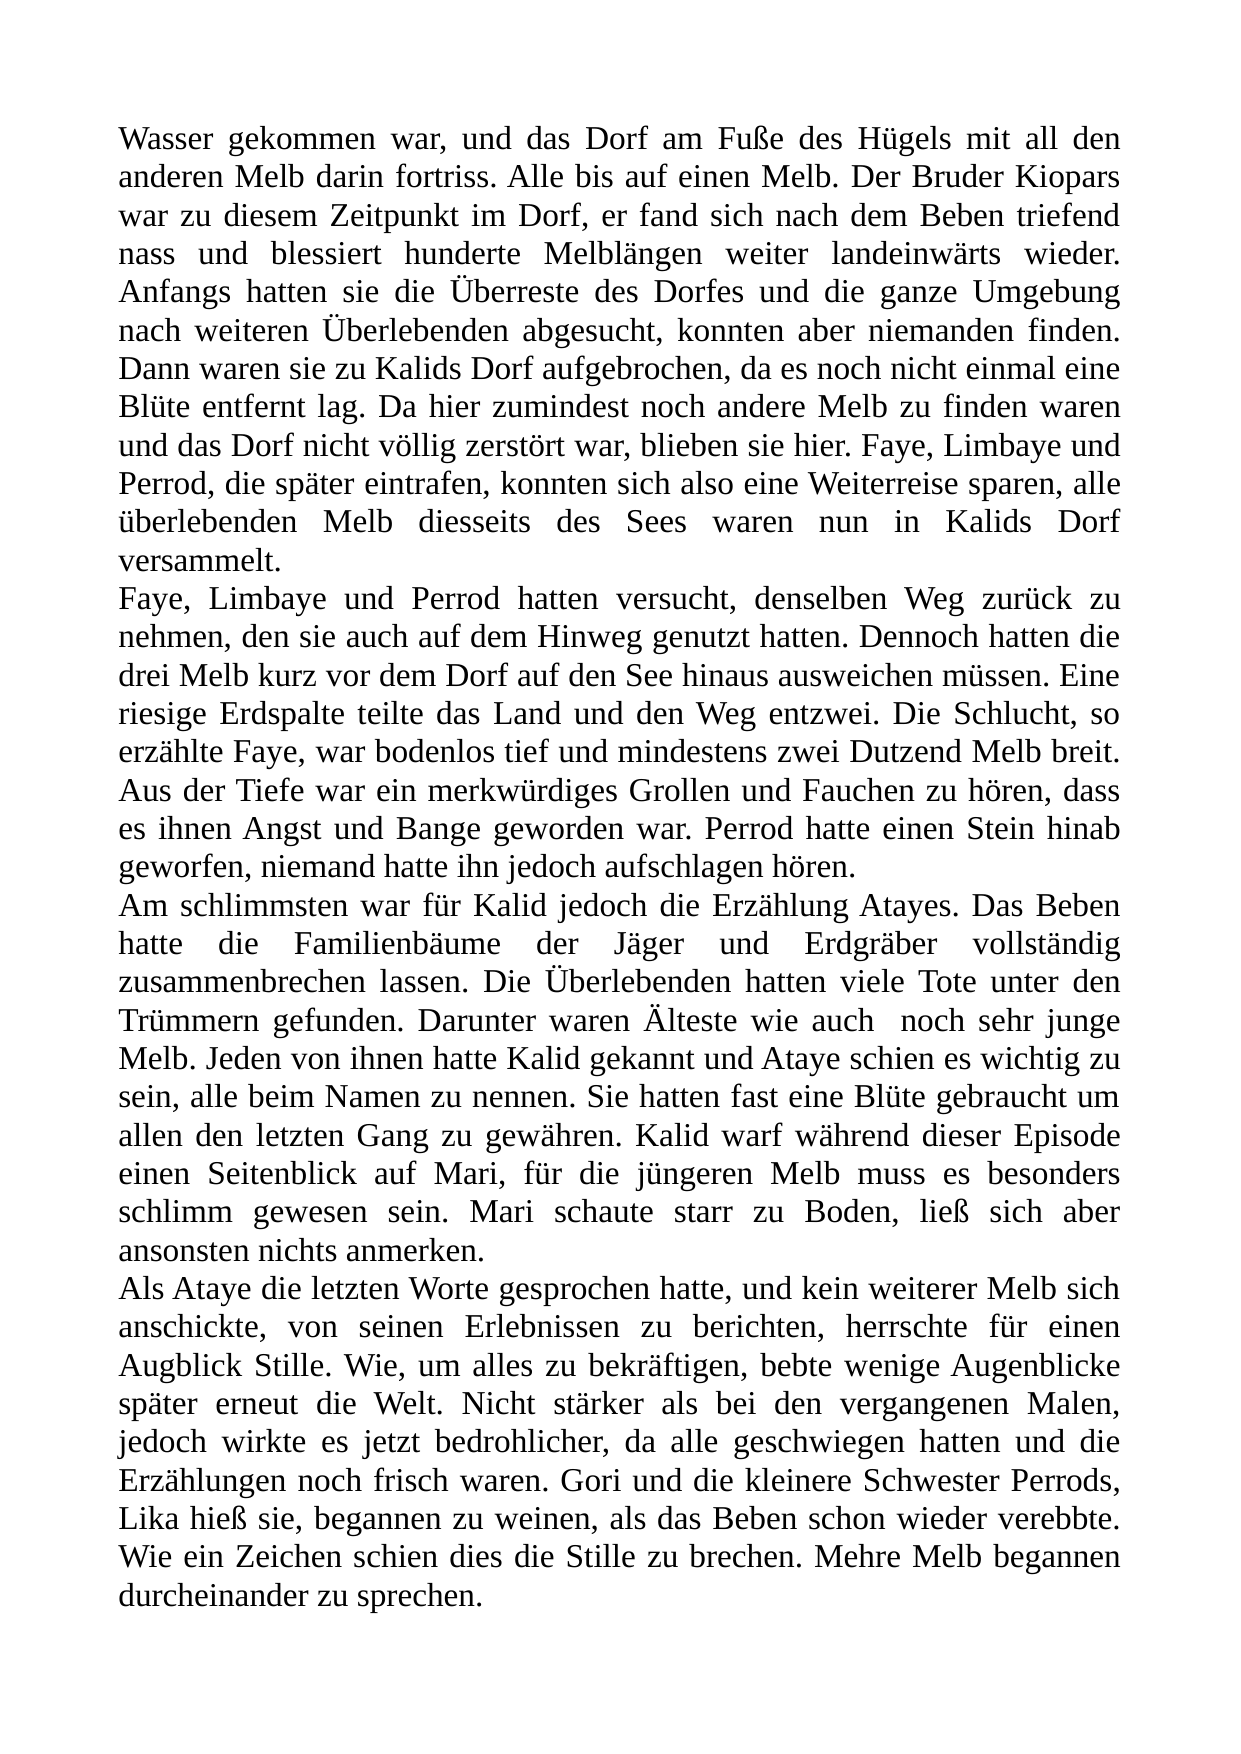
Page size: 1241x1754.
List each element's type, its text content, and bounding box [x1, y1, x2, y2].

text Wasser gekommen war, und das Dorf am Fuße des Hügels mit all den anderen Melb darin fortriss. Alle bis auf einen Melb. Der Bruder Kiopars war zu diesem Zeitpunkt im Dorf, er fand sich nach dem Beben triefend nass und blessiert hunderte Melblängen weiter landeinwärts wieder. Anfangs hatten sie die Überreste des Dorfes und die ganze Umgebung nach weiteren Überlebenden abgesucht, konnten aber niemanden finden. Dann waren sie zu Kalids Dorf aufgebrochen, da es noch nicht einmal eine Blüte entfernt lag. Da hier zumindest noch andere Melb zu finden waren und das Dorf nicht völlig zerstört war, blieben sie hier. Faye, Limbaye und Perrod, die später eintrafen, konnten sich also eine Weiterreise sparen, alle überlebenden Melb diesseits des Sees waren nun in Kalids Dorf versammelt. [118, 118, 1122, 578]
text Am schlimmsten war für Kalid jedoch die Erzählung Atayes. Das Beben hatte die Familienbäume der Jäger und Erdgräber vollständig zusammenbrechen lassen. Die Überlebenden hatten viele Tote unter den Trümmern gefunden. Darunter waren Älteste wie auch noch sehr junge Melb. Jeden von ihnen hatte Kalid gekannt und Ataye schien es wichtig zu sein, alle beim Namen zu nennen. Sie hatten fast eine Blüte gebraucht um allen den letzten Gang zu gewähren. Kalid warf während dieser Episode einen Seitenblick auf Mari, für die jüngeren Melb muss es besonders schlimm gewesen sein. Mari schaute starr zu Boden, ließ sich aber ansonsten nichts anmerken. [118, 885, 1122, 1268]
text Faye, Limbaye und Perrod hatten versucht, denselben Weg zurück zu nehmen, den sie auch auf dem Hinweg genutzt hatten. Dennoch hatten die drei Melb kurz vor dem Dorf auf den See hinaus ausweichen müssen. Eine riesige Erdspalte teilte das Land und den Weg entzwei. Die Schlucht, so erzählte Faye, war bodenlos tief und mindestens zwei Dutzend Melb breit. Aus der Tiefe war ein merkwürdiges Grollen und Fauchen zu hören, dass es ihnen Angst und Bange geworden war. Perrod hatte einen Stein hinab geworfen, niemand hatte ihn jedoch aufschlagen hören. [118, 578, 1122, 885]
text Als Ataye die letzten Worte gesprochen hatte, und kein weiterer Melb sich anschickte, von seinen Erlebnissen zu berichten, herrschte für einen Augblick Stille. Wie, um alles zu bekräftigen, bebte wenige Augenblicke später erneut die Welt. Nicht stärker als bei den vergangenen Malen, jedoch wirkte es jetzt bedrohlicher, da alle geschwiegen hatten und die Erzählungen noch frisch waren. Gori und die kleinere Schwester Perrods, Lika hieß sie, begannen zu weinen, als das Beben schon wieder verebbte. Wie ein Zeichen schien dies die Stille zu brechen. Mehre Melb begannen durcheinander zu sprechen. [118, 1268, 1122, 1613]
